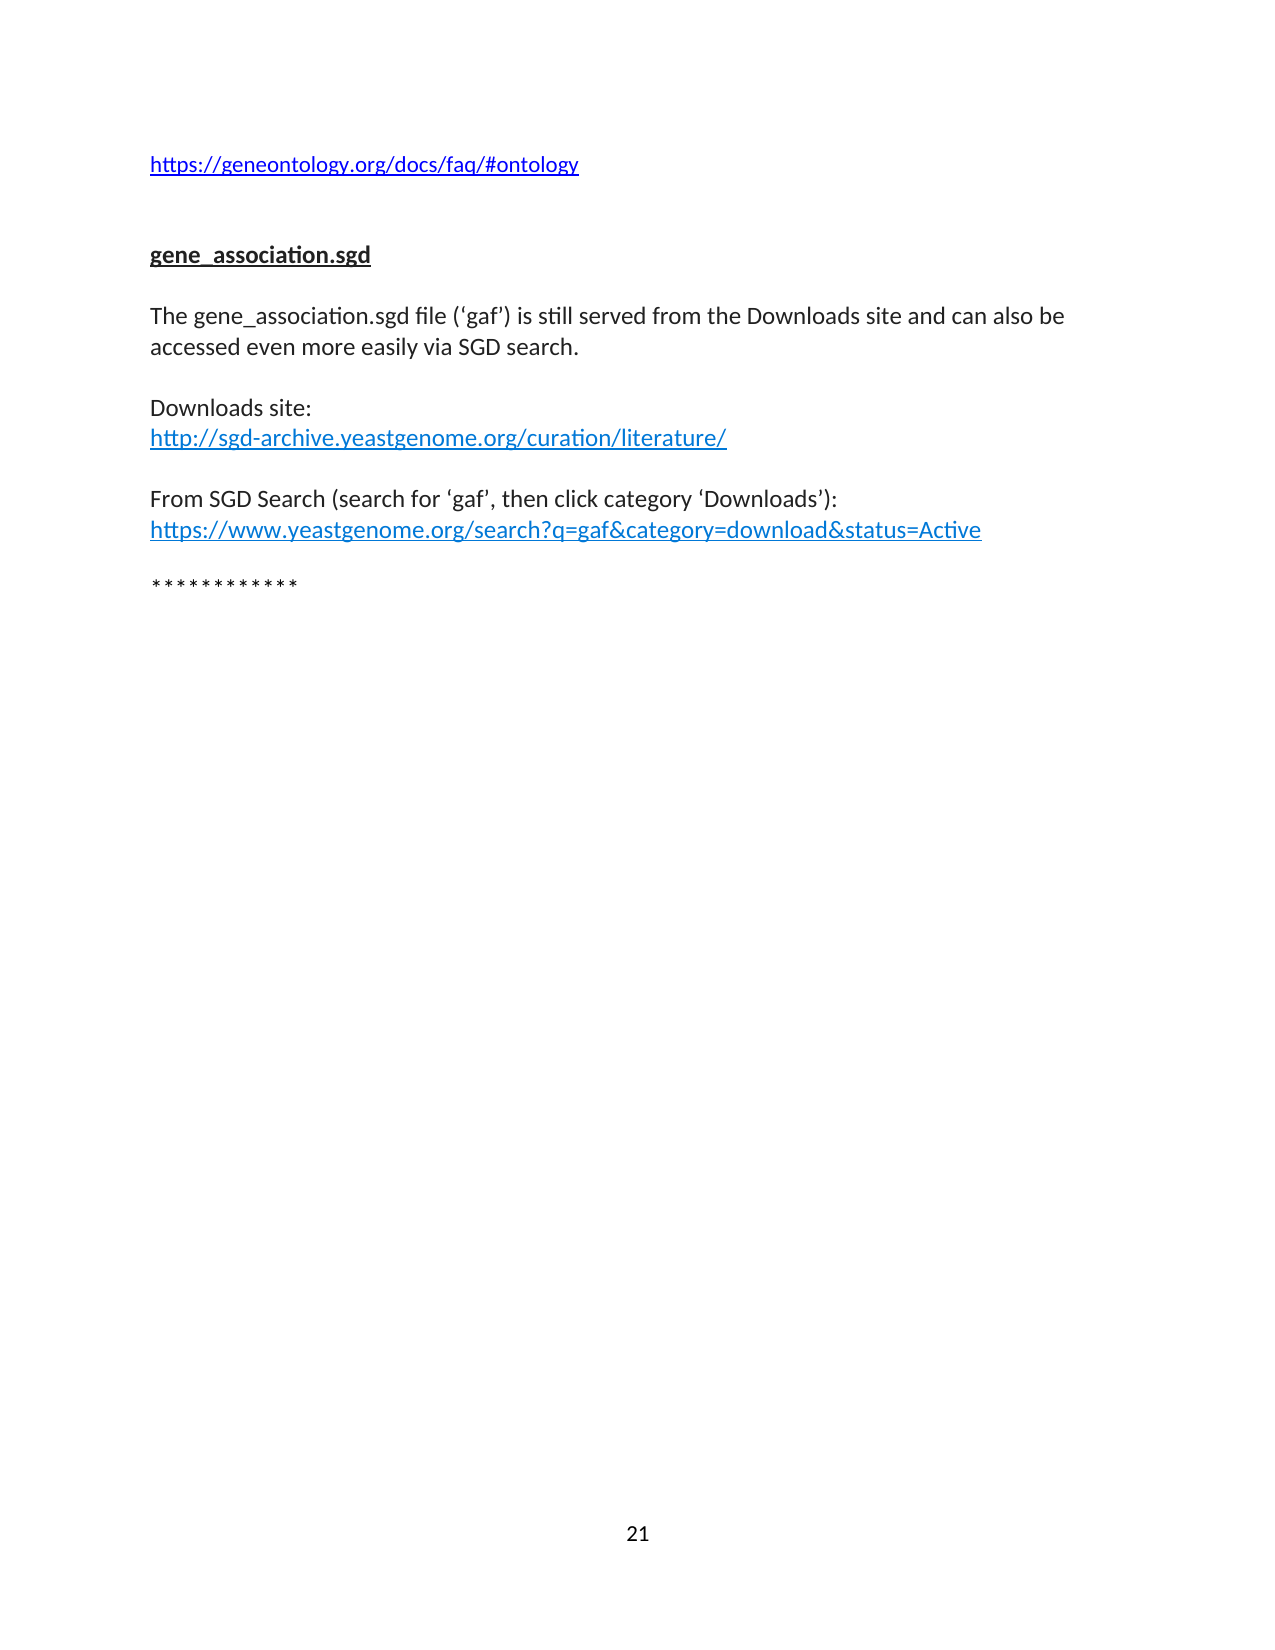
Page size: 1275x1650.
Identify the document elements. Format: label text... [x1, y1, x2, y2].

text http://sgd-archive.yeastgenome.org/curation/literature/ [150, 422, 1125, 453]
text ************ [150, 573, 1125, 603]
text gene_association.sgd [150, 239, 1125, 269]
text https://geneontology.org/docs/faq/#ontology [150, 150, 1125, 178]
text From SGD Search (search for ‘gaf’, then click category ‘Downloads’): [150, 483, 1125, 514]
text Downloads site: [150, 392, 1125, 422]
text The gene_association.sgd file (‘gaf’) is still served from the Downloads site and can also be accessed even more easily via SGD search. [150, 300, 1125, 361]
text https://www.yeastgenome.org/search?q=gaf&category=download&status=Active [150, 514, 1125, 544]
